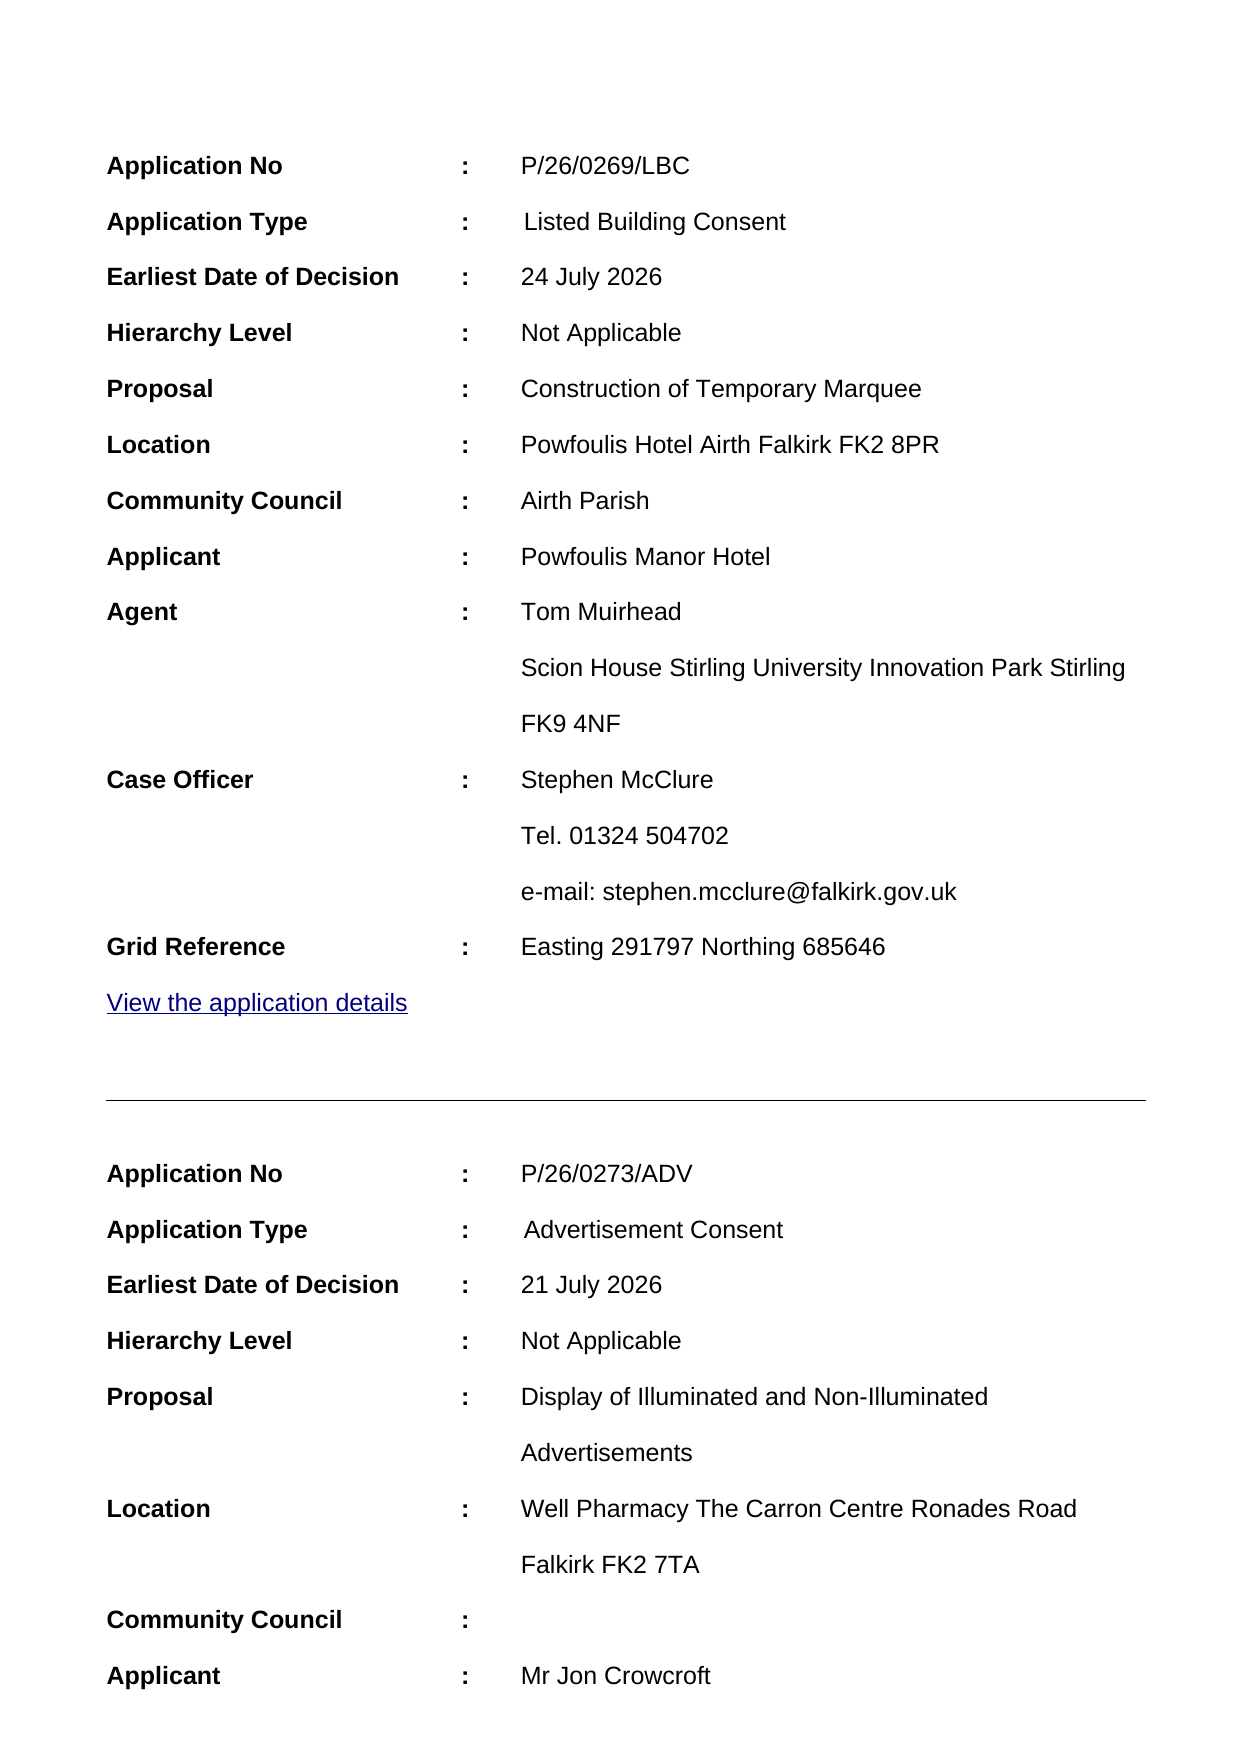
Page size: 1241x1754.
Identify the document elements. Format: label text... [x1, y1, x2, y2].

text Community Council : Airth Parish [106, 486, 1146, 514]
text e-mail: stephen.mcclure@falkirk.gov.uk [106, 877, 1146, 905]
text Application Type : Advertisement Consent [106, 1215, 1146, 1243]
text Grid Reference : Easting 291797 Northing 685646 [106, 932, 1146, 961]
text Earliest Date of Decision : 24 July 2026 [106, 262, 1146, 291]
text FK9 4NF [106, 709, 1146, 738]
text Application No : P/26/0269/LBC [106, 151, 1146, 179]
text Hierarchy Level : Not Applicable [106, 318, 1146, 347]
text Scion House Stirling University Innovation Park Stirling [106, 653, 1146, 682]
text Application Type : Listed Building Consent [106, 207, 1146, 235]
text Case Officer : Stephen McClure [106, 765, 1146, 794]
text View the application details [106, 988, 1146, 1017]
text Earliest Date of Decision : 21 July 2026 [106, 1271, 1146, 1299]
text Falkirk FK2 7TA [106, 1550, 1146, 1578]
text Advertisements [106, 1438, 1146, 1467]
text Applicant : Mr Jon Crowcroft [106, 1661, 1146, 1690]
text Tel. 01324 504702 [106, 821, 1146, 849]
text Applicant : Powfoulis Manor Hotel [106, 542, 1146, 570]
text Agent : Tom Muirhead [106, 597, 1146, 626]
text Location : Well Pharmacy The Carron Centre Ronades Road [106, 1494, 1146, 1523]
text Application No : P/26/0273/ADV [106, 1159, 1146, 1188]
text Community Council : [106, 1606, 1146, 1634]
text Proposal : Construction of Temporary Marquee [106, 374, 1146, 403]
text Proposal : Display of Illuminated and Non-Illuminated [106, 1382, 1146, 1411]
text Location : Powfoulis Hotel Airth Falkirk FK2 8PR [106, 430, 1146, 459]
text Hierarchy Level : Not Applicable [106, 1326, 1146, 1355]
